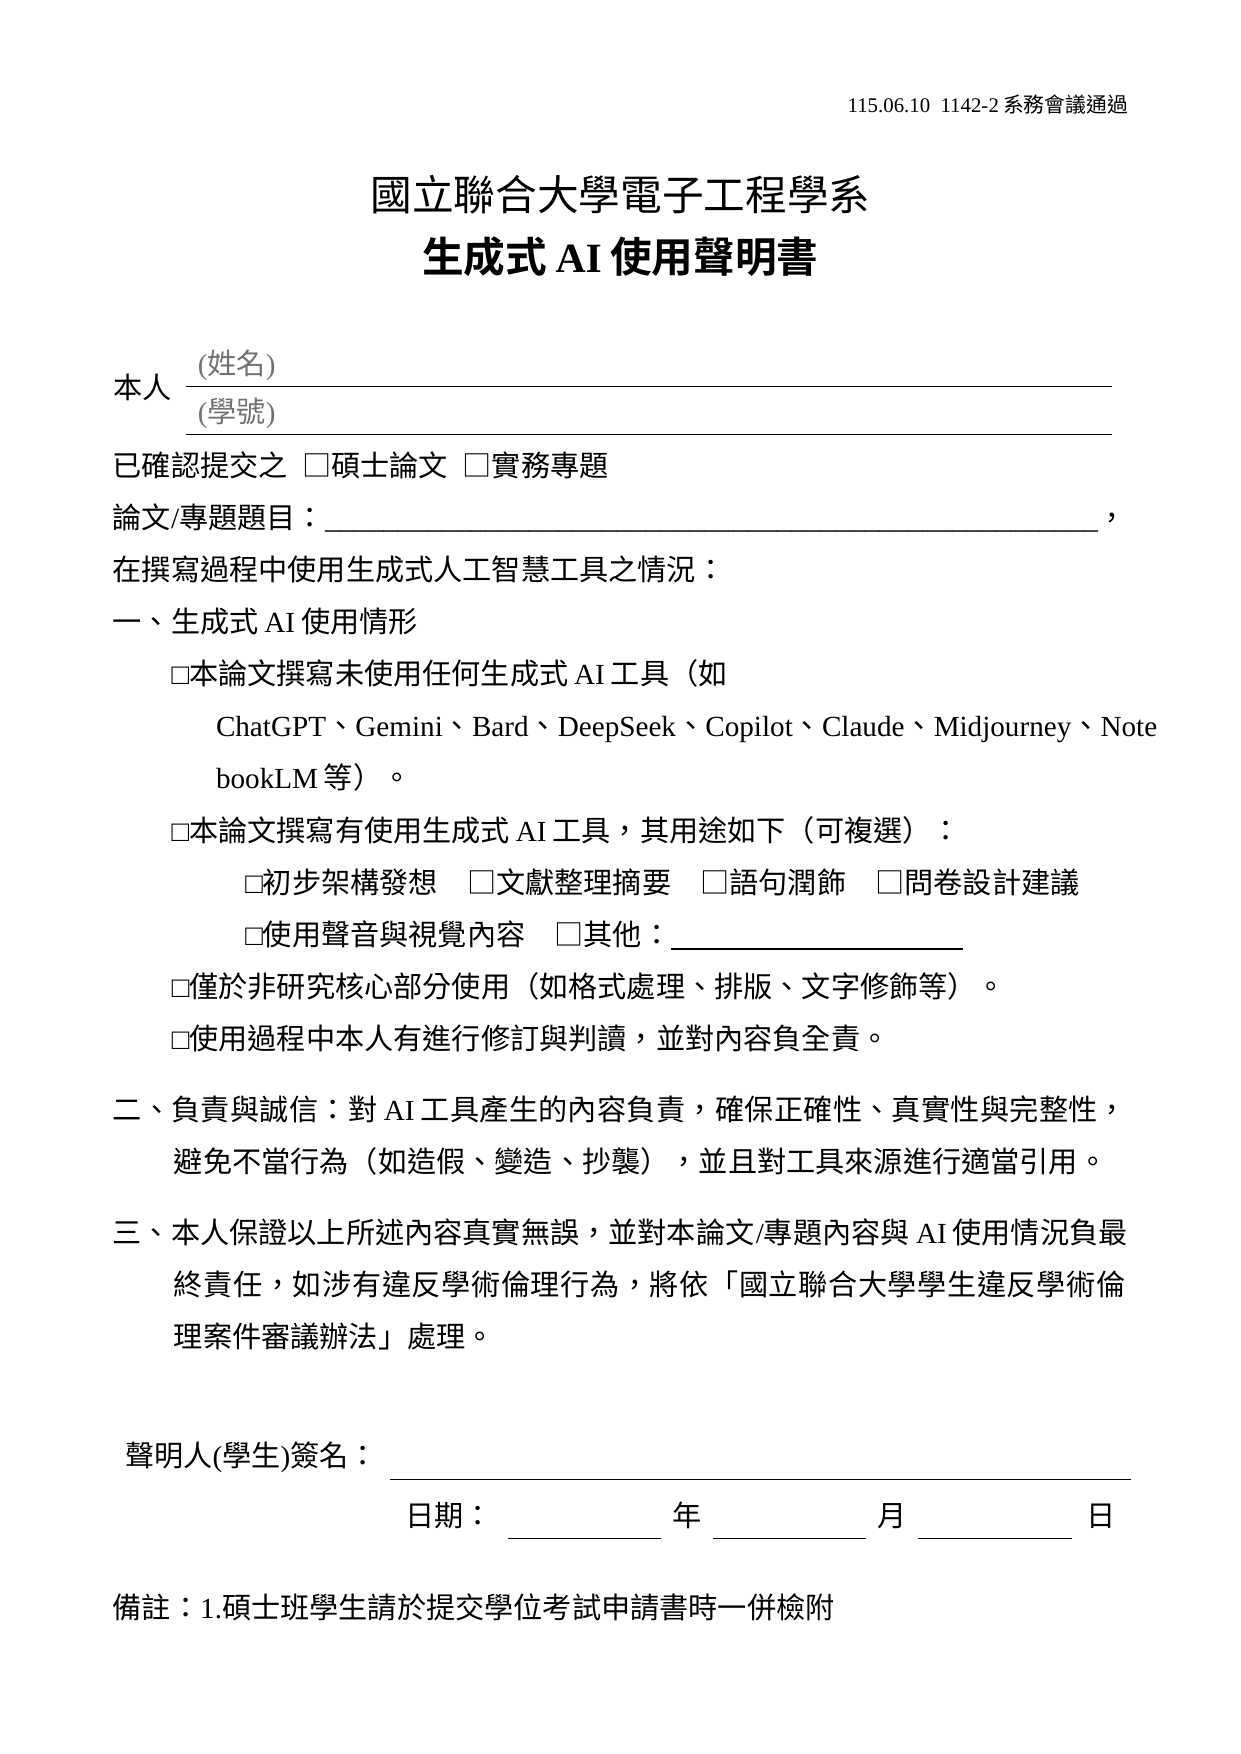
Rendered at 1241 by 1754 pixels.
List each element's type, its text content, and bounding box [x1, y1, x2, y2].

table_cell 月 [866, 1480, 918, 1538]
text 已確認提交之 □碩士論文 □實務專題 [112, 435, 1128, 487]
text □使用過程中本人有進行修訂與判讀，並對內容負全責。 [171, 1008, 1128, 1060]
text □本論文撰寫有使用生成式AI工具，其用途如下（可複選）： [171, 799, 1128, 851]
text 一、生成式AI使用情形 [112, 591, 1128, 643]
text □本論文撰寫未使用任何生成式AI工具（如ChatGPT、Gemini、Bard、DeepSeek、Copilot、Claude、Midjourney、NotebookLM等）。 [171, 643, 1157, 799]
text 三、本人保證以上所述內容真實無誤，並對本論文/專題內容與AI使用情況負最終責任，如涉有違反學術倫理行為，將依「國立聯合大學學生違反學術倫理案件審議辦法」處理。 [112, 1201, 1128, 1358]
table_cell 年 [661, 1480, 713, 1538]
table_cell 日期： [390, 1480, 507, 1538]
table_cell [508, 1480, 661, 1538]
table_header 聲明人(學生)簽名： [113, 1420, 390, 1478]
text 二、負責與誠信：對AI工具產生的內容負責，確保正確性、真實性與完整性，避免不當行為（如造假、變造、抄襲），並且對工具來源進行適當引用。 [112, 1078, 1128, 1183]
text □僅於非研究核心部分使用（如格式處理、排版、文字修飾等）。 [171, 956, 1128, 1008]
table_cell [918, 1480, 1072, 1538]
text 備註：1.碩士班學生請於提交學位考試申請書時一併檢附 [112, 1564, 1128, 1626]
table_cell [113, 1479, 390, 1538]
table_header (姓名) [186, 338, 1112, 386]
text 生成式AI使用聲明書 [112, 213, 1128, 275]
text □初步架構發想 □文獻整理摘要 □語句潤飾 □問卷設計建議 [245, 851, 1128, 903]
text 論文/專題題目：_____________________________________________________，在撰寫過程中使用生成式人工智慧工具之情況： [112, 487, 1128, 591]
table_cell [713, 1480, 866, 1538]
text □使用聲音與視覺內容 □其他： [245, 903, 1128, 956]
table_header 本人 [113, 338, 186, 434]
table_header [390, 1420, 1131, 1478]
text 國立聯合大學電子工程學系 [112, 150, 1128, 213]
table_cell (學號) [186, 387, 1112, 434]
table_cell 日 [1072, 1480, 1131, 1538]
